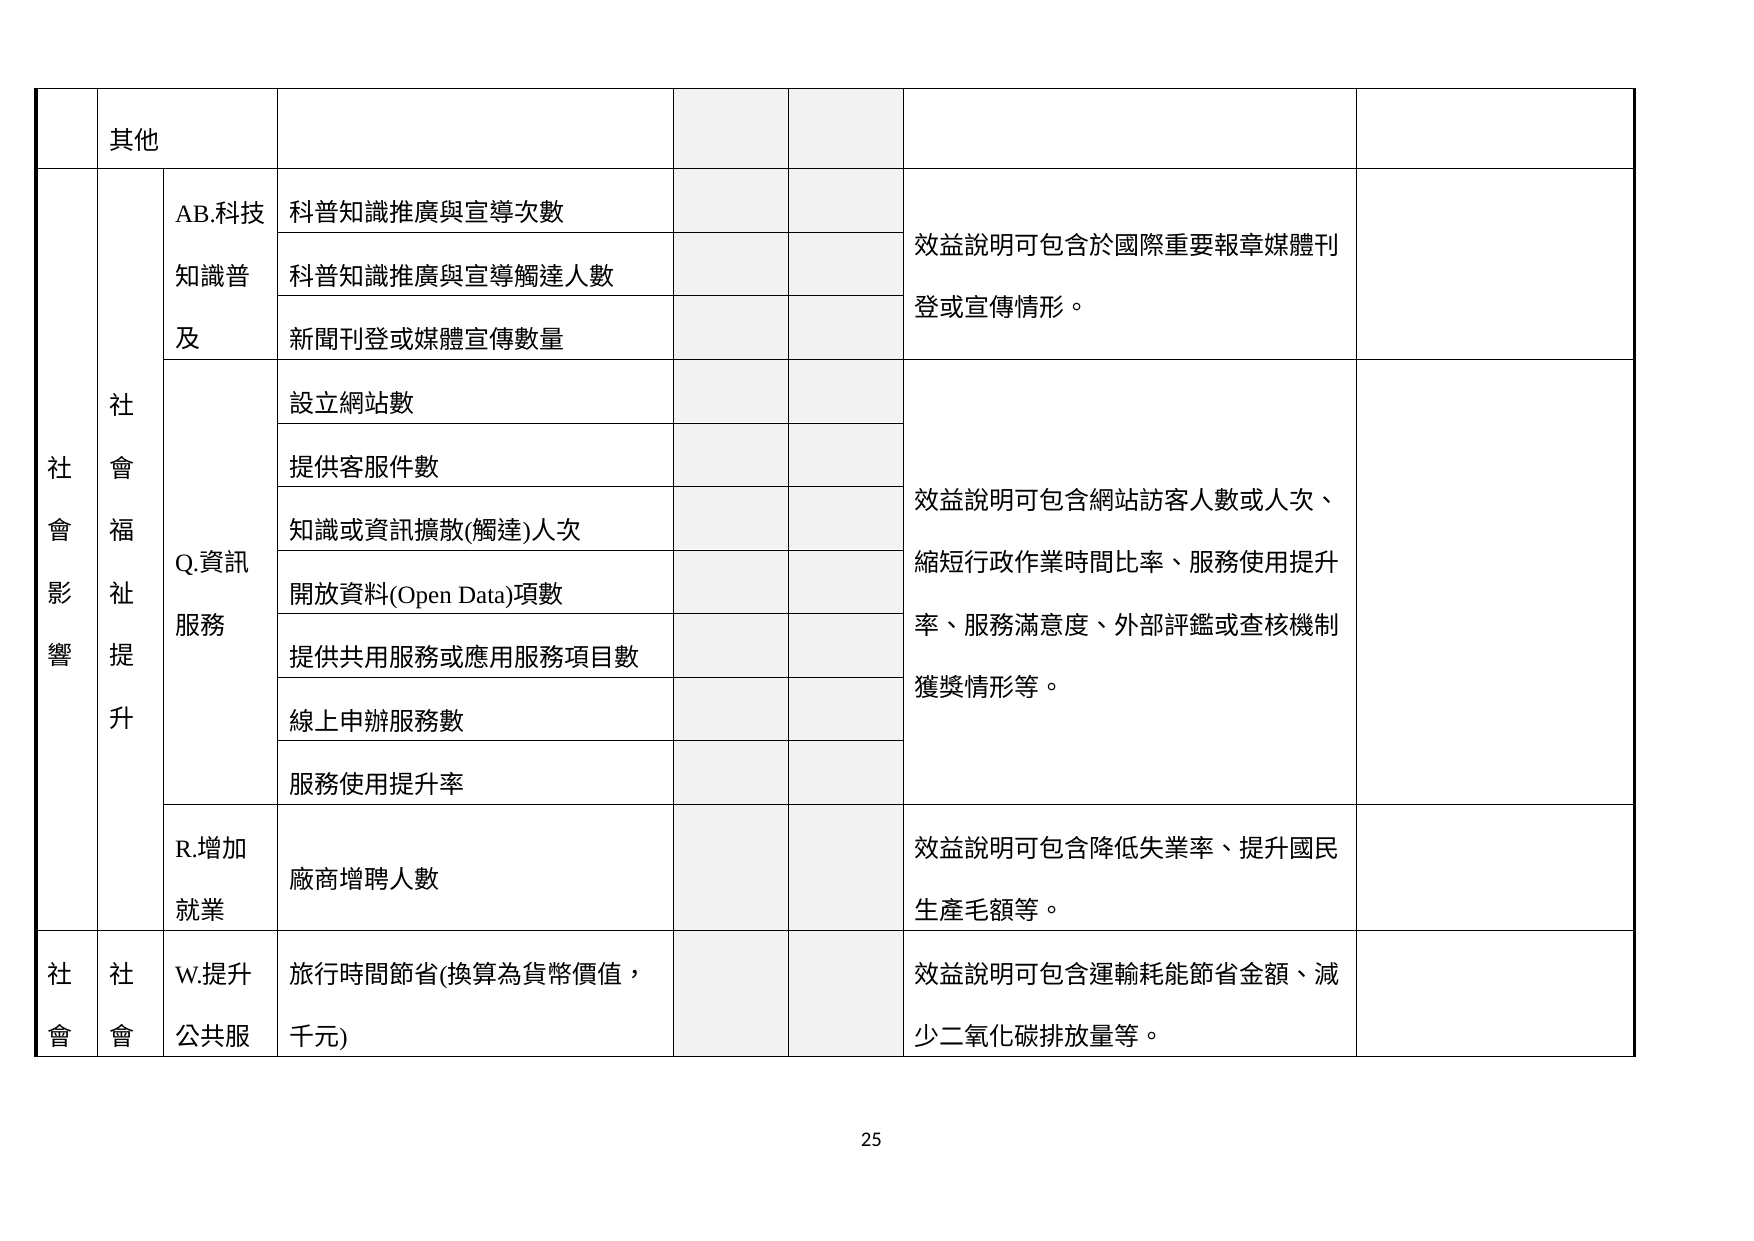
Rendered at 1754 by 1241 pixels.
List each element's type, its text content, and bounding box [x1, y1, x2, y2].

table_cell [674, 487, 788, 549]
table_cell 知識或資訊擴散(觸達)人次 [278, 487, 673, 549]
table_cell [789, 296, 903, 359]
table_cell [674, 233, 788, 295]
table_cell 社 會 影 響 [38, 169, 97, 930]
table_cell 新聞刊登或媒體宣傳數量 [278, 296, 673, 359]
table_cell [789, 89, 903, 168]
table_cell [674, 741, 788, 804]
table_cell 社 會 [98, 931, 163, 1056]
table_cell AB.科技知識普及 [164, 169, 277, 359]
table_cell [1357, 931, 1633, 1056]
table_cell 社 會 [38, 931, 97, 1056]
table_cell R.增加就業 [164, 805, 277, 930]
table_cell [789, 360, 903, 422]
table_cell 提供共用服務或應用服務項目數 [278, 614, 673, 677]
table_cell [674, 678, 788, 740]
table_cell [674, 805, 788, 930]
table_cell [789, 741, 903, 804]
table_cell 開放資料(Open Data)項數 [278, 551, 673, 613]
table_cell [789, 487, 903, 549]
table_cell 旅行時間節省(換算為貨幣價值，千元) [278, 931, 673, 1056]
table_cell [278, 89, 673, 168]
table_cell 提供客服件數 [278, 424, 673, 486]
table_cell 效益說明可包含運輸耗能節省金額、減少二氧化碳排放量等。 [904, 931, 1356, 1056]
table_cell 效益說明可包含於國際重要報章媒體刊登或宣傳情形。 [904, 169, 1356, 359]
table_cell 效益說明可包含網站訪客人數或人次、縮短行政作業時間比率、服務使用提升率、服務滿意度、外部評鑑或查核機制獲獎情形等。 [904, 360, 1356, 804]
table_cell [789, 551, 903, 613]
table_cell [674, 424, 788, 486]
table_cell [789, 233, 903, 295]
table_cell 社 會 福 祉 提 升 [98, 169, 163, 930]
table_cell [1357, 89, 1633, 168]
table_cell [789, 931, 903, 1056]
table_cell [674, 89, 788, 168]
table_cell W.提升公共服 [164, 931, 277, 1056]
table_cell 線上申辦服務數 [278, 678, 673, 740]
table_cell Q.資訊服務 [164, 360, 277, 804]
table_cell [904, 89, 1356, 168]
table_cell [789, 678, 903, 740]
table_cell 服務使用提升率 [278, 741, 673, 804]
table_cell [674, 931, 788, 1056]
table_cell [789, 424, 903, 486]
table_cell 效益說明可包含降低失業率、提升國民生產毛額等。 [904, 805, 1356, 930]
table_cell [789, 614, 903, 677]
table_cell [789, 169, 903, 232]
table_cell [1357, 360, 1633, 804]
table_cell [674, 169, 788, 232]
table_cell [674, 360, 788, 422]
table_cell [789, 805, 903, 930]
table_cell 科普知識推廣與宣導次數 [278, 169, 673, 232]
table_cell [674, 296, 788, 359]
table_cell 科普知識推廣與宣導觸達人數 [278, 233, 673, 295]
table_cell 設立網站數 [278, 360, 673, 422]
table_cell [674, 614, 788, 677]
table_cell [1357, 169, 1633, 359]
table_cell 廠商增聘人數 [278, 805, 673, 930]
table_cell 其他 [98, 89, 277, 168]
table_cell [674, 551, 788, 613]
table_cell [1357, 805, 1633, 930]
